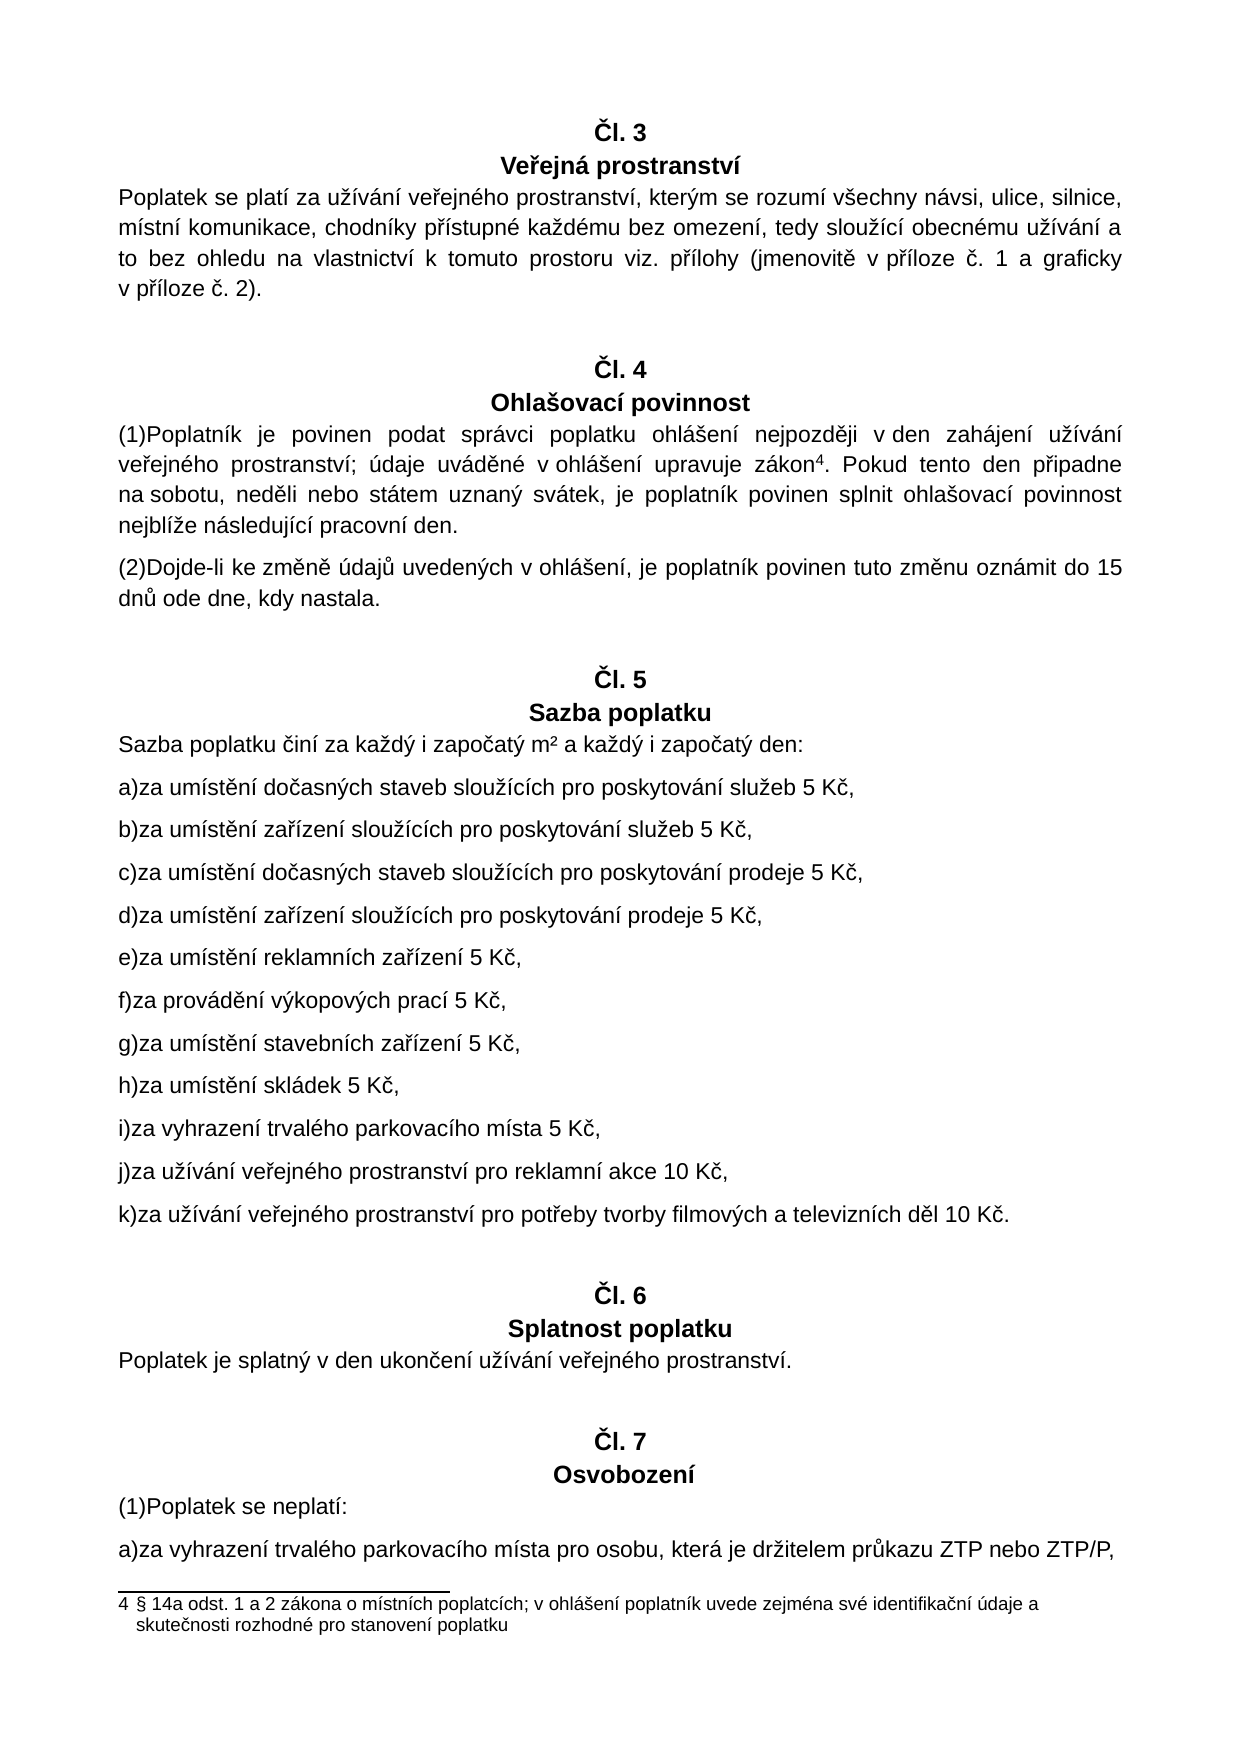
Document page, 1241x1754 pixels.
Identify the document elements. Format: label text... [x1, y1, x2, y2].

list za vyhrazení trvalého parkovacího místa pro osobu, která je držitelem průkazu ZTP nebo ZTP/P, [118, 1536, 1122, 1562]
text Poplatek se platí za užívání veřejného prostranství, kterým se rozumí všechny návsi, ulice, silnice, místní komunikace, chodníky přístupné každému bez omezení, tedy sloužící obecnému užívání a to bez ohledu na vlastnictví k tomuto prostoru viz. přílohy (jmenovitě v příloze č. 1 a graficky v příloze č. 2). [118, 184, 1122, 301]
list za umístění zařízení sloužících pro poskytování prodeje 5 Kč, [118, 902, 1122, 928]
list za užívání veřejného prostranství pro potřeby tvorby filmových a televizních děl 10 Kč. [118, 1201, 1122, 1227]
subtitle Čl. 5 Sazba poplatku [118, 665, 1122, 727]
list za užívání veřejného prostranství pro reklamní akce 10 Kč, [118, 1158, 1122, 1184]
subtitle Čl. 4 Ohlašovací povinnost [118, 355, 1122, 417]
list za umístění dočasných staveb sloužících pro poskytování prodeje 5 Kč, [118, 859, 1122, 885]
subtitle Čl. 6 Splatnost poplatku [118, 1281, 1122, 1343]
list za provádění výkopových prací 5 Kč, [118, 987, 1122, 1013]
list za umístění skládek 5 Kč, [118, 1072, 1122, 1099]
list Dojde-li ke změně údajů uvedených v ohlášení, je poplatník povinen tuto změnu oznámit do 15 dnů ode dne, kdy nastala. [118, 554, 1122, 611]
text Sazba poplatku činí za každý i započatý m² a každý i započatý den: [118, 731, 1122, 757]
subtitle Čl. 3 Veřejná prostranství [118, 118, 1122, 180]
list za umístění dočasných staveb sloužících pro poskytování služeb 5 Kč, [118, 773, 1122, 800]
list § 14a odst. 1 a 2 zákona o místních poplatcích; v ohlášení poplatník uvede zejména své identifikační údaje a skutečnosti rozhodné pro stanovení poplatku [118, 1592, 1122, 1635]
list za umístění reklamních zařízení 5 Kč, [118, 944, 1122, 971]
list za umístění zařízení sloužících pro poskytování služeb 5 Kč, [118, 816, 1122, 843]
list Poplatek se neplatí: [118, 1493, 1122, 1519]
list za vyhrazení trvalého parkovacího místa 5 Kč, [118, 1115, 1122, 1142]
list za umístění stavebních zařízení 5 Kč, [118, 1030, 1122, 1056]
text Poplatek je splatný v den ukončení užívání veřejného prostranství. [118, 1347, 1122, 1373]
list Poplatník je povinen podat správci poplatku ohlášení nejpozději v den zahájení užívání veřejného prostranství; údaje uváděné v ohlášení upravuje zákon. Pokud tento den připadne na sobotu, neděli nebo státem uznaný svátek, je poplatník povinen splnit ohlašovací povinnost nejblíže následující pracovní den. [118, 421, 1122, 538]
subtitle Čl. 7 Osvobození [118, 1427, 1122, 1489]
